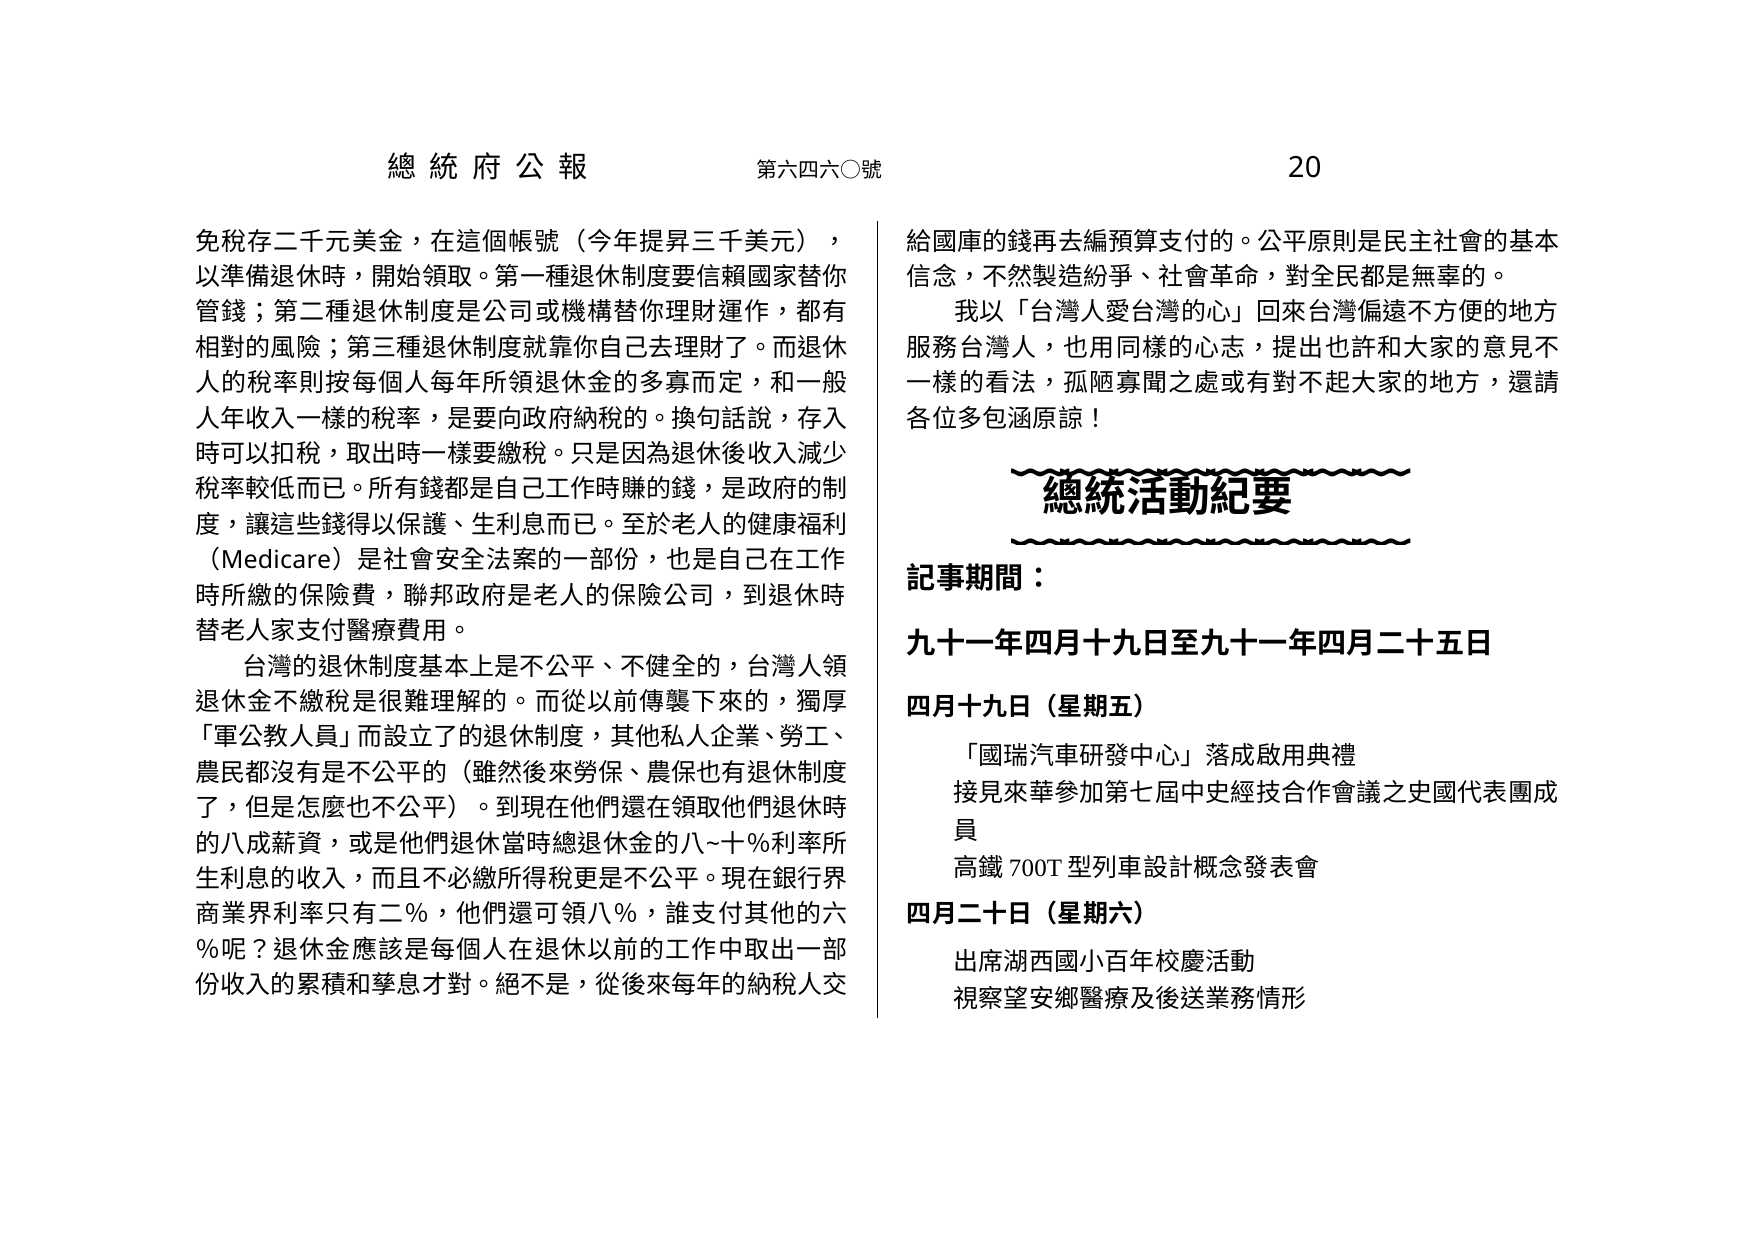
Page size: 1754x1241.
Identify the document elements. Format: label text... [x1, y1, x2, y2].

table_cell [904, 472, 1009, 522]
text 台灣的退休制度基本上是不公平、不健全的，台灣人領退休金不繳稅是很難理解的。而從以前傳襲下來的，獨厚「軍公教人員」而設立了的退休制度，其他私人企業、勞工、農民都沒有是不公平的（雖然後來勞保、農保也有退休制度了，但是怎麼也不公平）。到現在他們還在領取他們退休時的八成薪資，或是他們退休當時總退休金的八~十％利率所生利息的收入，而且不必繳所得稅更是不公平。現在銀行界、商業界利率只有二％，他們還可領八％，誰支付其他的六％呢？退休金應該是每個人在退休以前的工作中取出一部份收入的累積和孳息才對。絕不是，從後來每年的納稅人交給國庫的錢再去編預算支付的。公平原則是民主社會的基本信念，不然製造紛爭、社會革命，對全民都是無辜的。 [907, 222, 1559, 292]
text 出席湖西國小百年校慶活動 [953, 940, 1559, 978]
text 我以「台灣人愛台灣的心」回來台灣偏遠不方便的地方服務台灣人，也用同樣的心志，提出也許和大家的意見不一樣的看法，孤陋寡聞之處或有對不起大家的地方，還請各位多包涵原諒！ [907, 292, 1559, 434]
text 台灣的退休制度基本上是不公平、不健全的，台灣人領退休金不繳稅是很難理解的。而從以前傳襲下來的，獨厚「軍公教人員」而設立了的退休制度，其他私人企業、勞工、農民都沒有是不公平的（雖然後來勞保、農保也有退休制度了，但是怎麼也不公平）。到現在他們還在領取他們退休時的八成薪資，或是他們退休當時總退休金的八~十％利率所生利息的收入，而且不必繳所得稅更是不公平。現在銀行界、商業界利率只有二％，他們還可領八％，誰支付其他的六％呢？退休金應該是每個人在退休以前的工作中取出一部份收入的累積和孳息才對。絕不是，從後來每年的納稅人交給國庫的錢再去編預算支付的。公平原則是民主社會的基本信念，不然製造紛爭、社會革命，對全民都是無辜的。 [195, 647, 847, 1001]
text 接見來華參加第七屆中史經技合作會議之史國代表團成員 [953, 772, 1559, 847]
table_header [904, 447, 1009, 472]
text 四月二十日（星期六） [907, 894, 1559, 930]
table_header ﹏﹏﹏﹏﹏﹏﹏﹏ [1009, 447, 1417, 472]
text 視察望安鄉醫療及後送業務情形 [953, 978, 1559, 1015]
text 高鐵700T型列車設計概念發表會 [953, 847, 1559, 884]
text 我相信必先要有好的退休制度，才能有好的老人福利，不然一個國家對逐年快速增加的老人負擔是不勝負荷的。我在美國生活了廿五年，很欣賞和嚮往他們的合理、穩健的退休制度。首先是聯邦政府的社會安全法（Social Security Act）規定每人工作時數，每月扣繳一部份（五~八％）到社會安全局，以提供退休年齡時按月撥發給他最起碼的生活津貼。其次是每一種行業，無論勞工雇員、經理人、學校教員到專業人士，都有各自另外的退休金提撥制度（pension profit sharing），由國稅局審核後，各公司或公會組織退休金委員會執行。第三種是從一九八○年開始才有鼓勵個人儲蓄之全國各人自己管理的個人退休帳號（IRA）。每年得免稅存二千元美金，在這個帳號（今年提昇三千美元），以準備退休時，開始領取。第一種退休制度要信賴國家替你管錢；第二種退休制度是公司或機構替你理財運作，都有相對的風險；第三種退休制度就靠你自己去理財了。而退休人的稅率則按每個人每年所領退休金的多寡而定，和一般人年收入一樣的稅率，是要向政府納稅的。換句話說，存入時可以扣稅，取出時一樣要繳稅。只是因為退休後收入減少、稅率較低而已。所有錢都是自己工作時賺的錢，是政府的制度，讓這些錢得以保護、生利息而已。至於老人的健康福利（Medicare）是社會安全法案的一部份，也是自己在工作時所繳的保險費，聯邦政府是老人的保險公司，到退休時，替老人家支付醫療費用。 [195, 222, 847, 647]
table_cell [904, 522, 1009, 544]
table_cell 總統活動紀要 [1009, 472, 1417, 522]
text 記事期間： [907, 557, 1559, 597]
text 四月十九日（星期五） [907, 684, 1559, 724]
text 九十一年四月十九日至九十一年四月二十五日 [907, 622, 1559, 661]
table_cell ﹏﹏﹏﹏﹏﹏﹏﹏ [1009, 522, 1417, 544]
text 「國瑞汽車研發中心」落成啟用典禮 [953, 734, 1559, 772]
